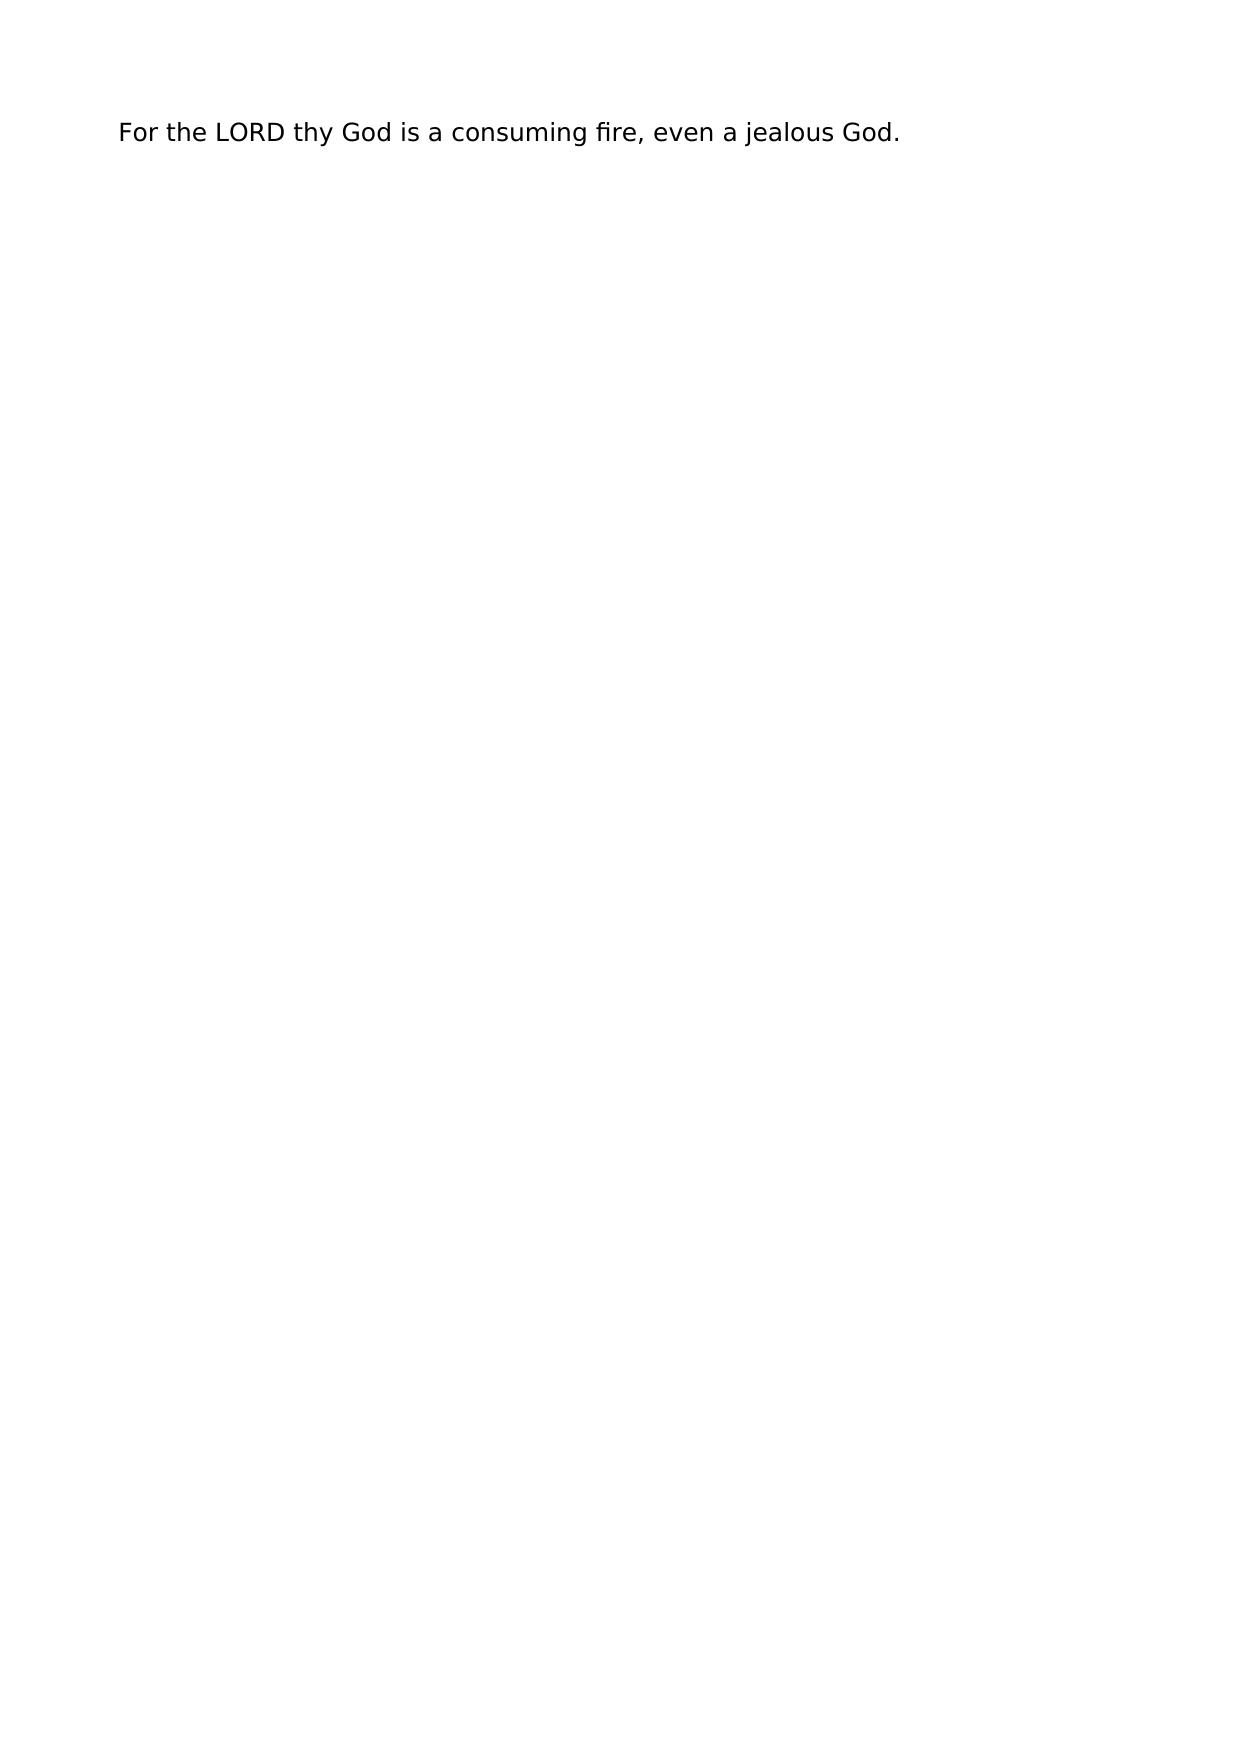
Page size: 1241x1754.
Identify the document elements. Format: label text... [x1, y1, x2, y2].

text For the LORD thy God is a consuming fire, even a jealous God. [118, 118, 1122, 147]
